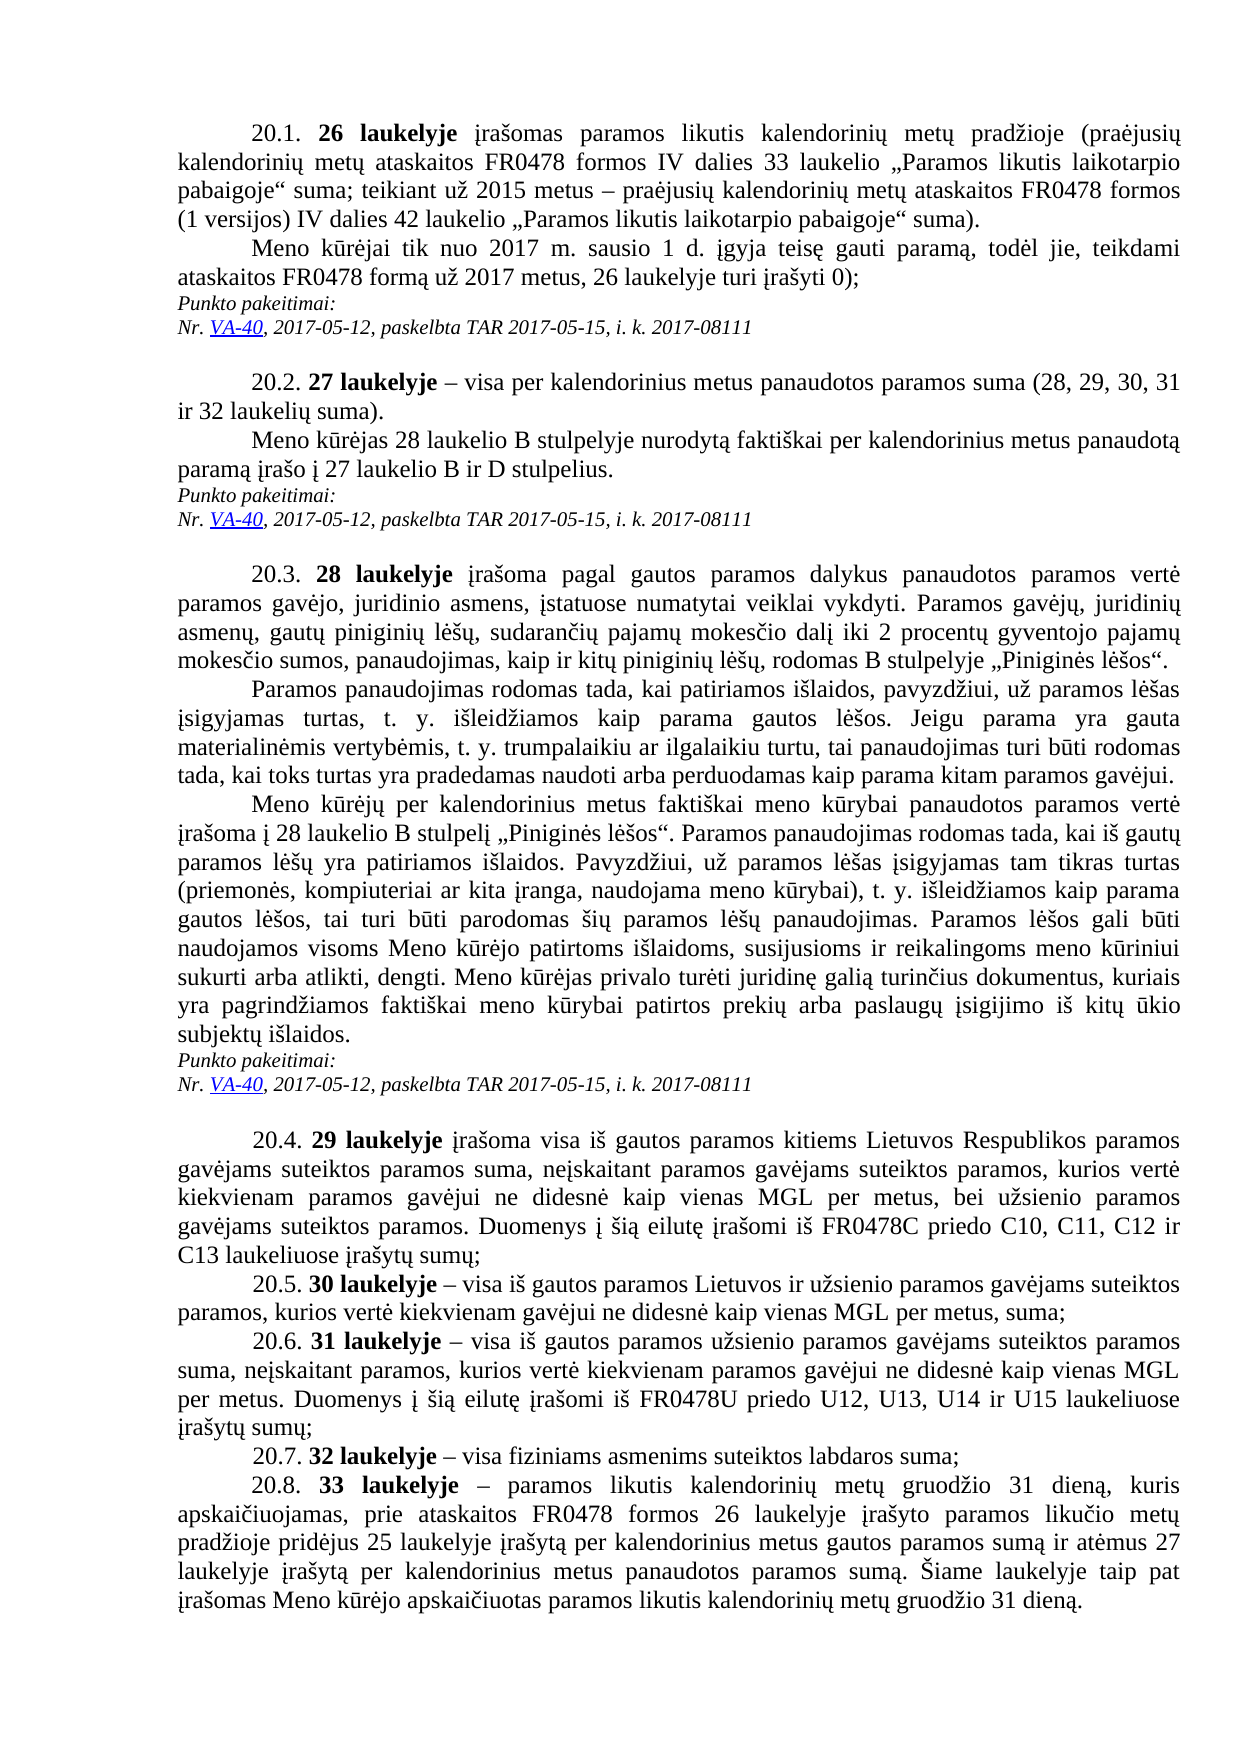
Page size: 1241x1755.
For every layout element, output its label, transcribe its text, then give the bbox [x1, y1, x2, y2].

text 20.1. 26 laukelyje įrašomas paramos likutis kalendorinių metų pradžioje (praėjusių kalendorinių metų ataskaitos FR0478 formos IV dalies 33 laukelio „Paramos likutis laikotarpio pabaigoje“ suma; teikiant už 2015 metus – praėjusių kalendorinių metų ataskaitos FR0478 formos (1 versijos) IV dalies 42 laukelio „Paramos likutis laikotarpio pabaigoje“ suma). [177, 118, 1181, 233]
text Meno kūrėjai tik nuo 2017 m. sausio 1 d. įgyja teisę gauti paramą, todėl jie, teikdami ataskaitos FR0478 formą už 2017 metus, 26 laukelyje turi įrašyti 0); [177, 233, 1181, 291]
text Punkto pakeitimai: [177, 482, 1181, 507]
text 20.8. 33 laukelyje – paramos likutis kalendorinių metų gruodžio 31 dieną, kuris apskaičiuojamas, prie ataskaitos FR0478 formos 26 laukelyje įrašyto paramos likučio metų pradžioje pridėjus 25 laukelyje įrašytą per kalendorinius metus gautos paramos sumą ir atėmus 27 laukelyje įrašytą per kalendorinius metus panaudotos paramos sumą. Šiame laukelyje taip pat įrašomas Meno kūrėjo apskaičiuotas paramos likutis kalendorinių metų gruodžio 31 dieną. [177, 1470, 1181, 1614]
text 20.7. 32 laukelyje – visa fiziniams asmenims suteiktos labdaros suma; [177, 1441, 1181, 1470]
text Meno kūrėjų per kalendorinius metus faktiškai meno kūrybai panaudotos paramos vertė įrašoma į 28 laukelio B stulpelį „Piniginės lėšos“. Paramos panaudojimas rodomas tada, kai iš gautų paramos lėšų yra patiriamos išlaidos. Pavyzdžiui, už paramos lėšas įsigyjamas tam tikras turtas (priemonės, kompiuteriai ar kita įranga, naudojama meno kūrybai), t. y. išleidžiamos kaip parama gautos lėšos, tai turi būti parodomas šių paramos lėšų panaudojimas. Paramos lėšos gali būti naudojamos visoms Meno kūrėjo patirtoms išlaidoms, susijusioms ir reikalingoms meno kūriniui sukurti arba atlikti, dengti. Meno kūrėjas privalo turėti juridinę galią turinčius dokumentus, kuriais yra pagrindžiamos faktiškai meno kūrybai patirtos prekių arba paslaugų įsigijimo iš kitų ūkio subjektų išlaidos. [177, 789, 1181, 1048]
text 20.3. 28 laukelyje įrašoma pagal gautos paramos dalykus panaudotos paramos vertė paramos gavėjo, juridinio asmens, įstatuose numatytai veiklai vykdyti. Paramos gavėjų, juridinių asmenų, gautų piniginių lėšų, sudarančių pajamų mokesčio dalį iki 2 procentų gyventojo pajamų mokesčio sumos, panaudojimas, kaip ir kitų piniginių lėšų, rodomas B stulpelyje „Piniginės lėšos“. [177, 559, 1181, 674]
text 20.5. 30 laukelyje – visa iš gautos paramos Lietuvos ir užsienio paramos gavėjams suteiktos paramos, kurios vertė kiekvienam gavėjui ne didesnė kaip vienas MGL per metus, suma; [177, 1269, 1181, 1326]
text Paramos panaudojimas rodomas tada, kai patiriamos išlaidos, pavyzdžiui, už paramos lėšas įsigyjamas turtas, t. y. išleidžiamos kaip parama gautos lėšos. Jeigu parama yra gauta materialinėmis vertybėmis, t. y. trumpalaikiu ar ilgalaikiu turtu, tai panaudojimas turi būti rodomas tada, kai toks turtas yra pradedamas naudoti arba perduodamas kaip parama kitam paramos gavėjui. [177, 674, 1181, 789]
text 20.6. 31 laukelyje – visa iš gautos paramos užsienio paramos gavėjams suteiktos paramos suma, neįskaitant paramos, kurios vertė kiekvienam paramos gavėjui ne didesnė kaip vienas MGL per metus. Duomenys į šią eilutę įrašomi iš FR0478U priedo U12, U13, U14 ir U15 laukeliuose įrašytų sumų; [177, 1326, 1181, 1441]
text Nr. VA-40, 2017-05-12, paskelbta TAR 2017-05-15, i. k. 2017-08111 [177, 315, 1181, 339]
text 20.4. 29 laukelyje įrašoma visa iš gautos paramos kitiems Lietuvos Respublikos paramos gavėjams suteiktos paramos suma, neįskaitant paramos gavėjams suteiktos paramos, kurios vertė kiekvienam paramos gavėjui ne didesnė kaip vienas MGL per metus, bei užsienio paramos gavėjams suteiktos paramos. Duomenys į šią eilutę įrašomi iš FR0478C priedo C10, C11, C12 ir C13 laukeliuose įrašytų sumų; [177, 1125, 1181, 1269]
text Nr. VA-40, 2017-05-12, paskelbta TAR 2017-05-15, i. k. 2017-08111 [177, 507, 1181, 531]
text Punkto pakeitimai: [177, 1048, 1181, 1072]
text Nr. VA-40, 2017-05-12, paskelbta TAR 2017-05-15, i. k. 2017-08111 [177, 1072, 1181, 1096]
text 20.2. 27 laukelyje – visa per kalendorinius metus panaudotos paramos suma (28, 29, 30, 31 ir 32 laukelių suma). [177, 367, 1181, 425]
text Meno kūrėjas 28 laukelio B stulpelyje nurodytą faktiškai per kalendorinius metus panaudotą paramą įrašo į 27 laukelio B ir D stulpelius. [177, 425, 1181, 482]
text Punkto pakeitimai: [177, 291, 1181, 315]
